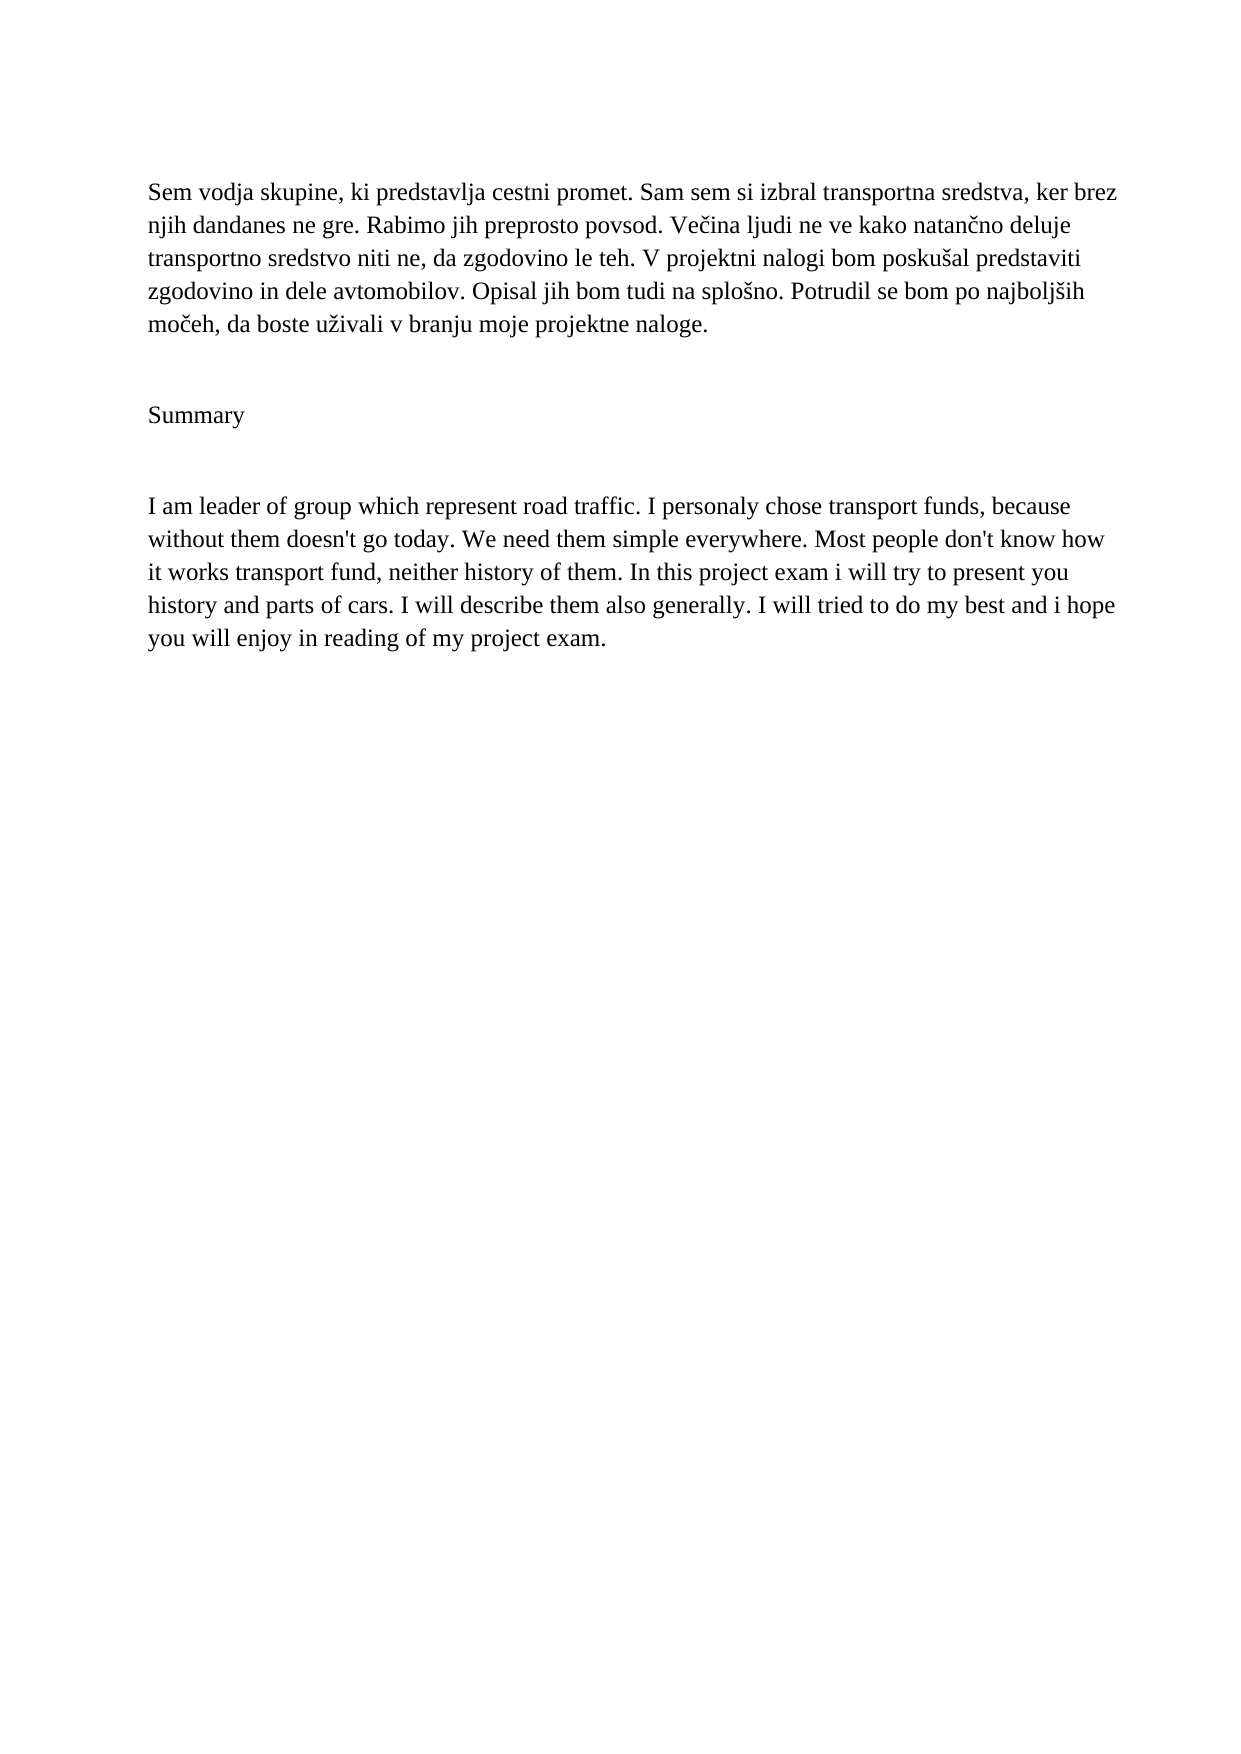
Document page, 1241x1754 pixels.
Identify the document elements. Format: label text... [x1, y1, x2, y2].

text Summary [148, 400, 1122, 429]
text Sem vodja skupine, ki predstavlja cestni promet. Sam sem si izbral transportna sredstva, ker brez njih dandanes ne gre. Rabimo jih preprosto povsod. Večina ljudi ne ve kako natančno deluje transportno sredstvo niti ne, da zgodovino le teh. V projektni nalogi bom poskušal predstaviti zgodovino in dele avtomobilov. Opisal jih bom tudi na splošno. Potrudil se bom po najboljših močeh, da boste uživali v branju moje projektne naloge. [148, 177, 1122, 338]
text I am leader of group which represent road traffic. I personaly chose transport funds, because without them doesn't go today. We need them simple everywhere. Most people don't know how it works transport fund, neither history of them. In this project exam i will try to present you history and parts of cars. I will describe them also generally. I will tried to do my best and i hope you will enjoy in reading of my project exam. [148, 491, 1122, 652]
